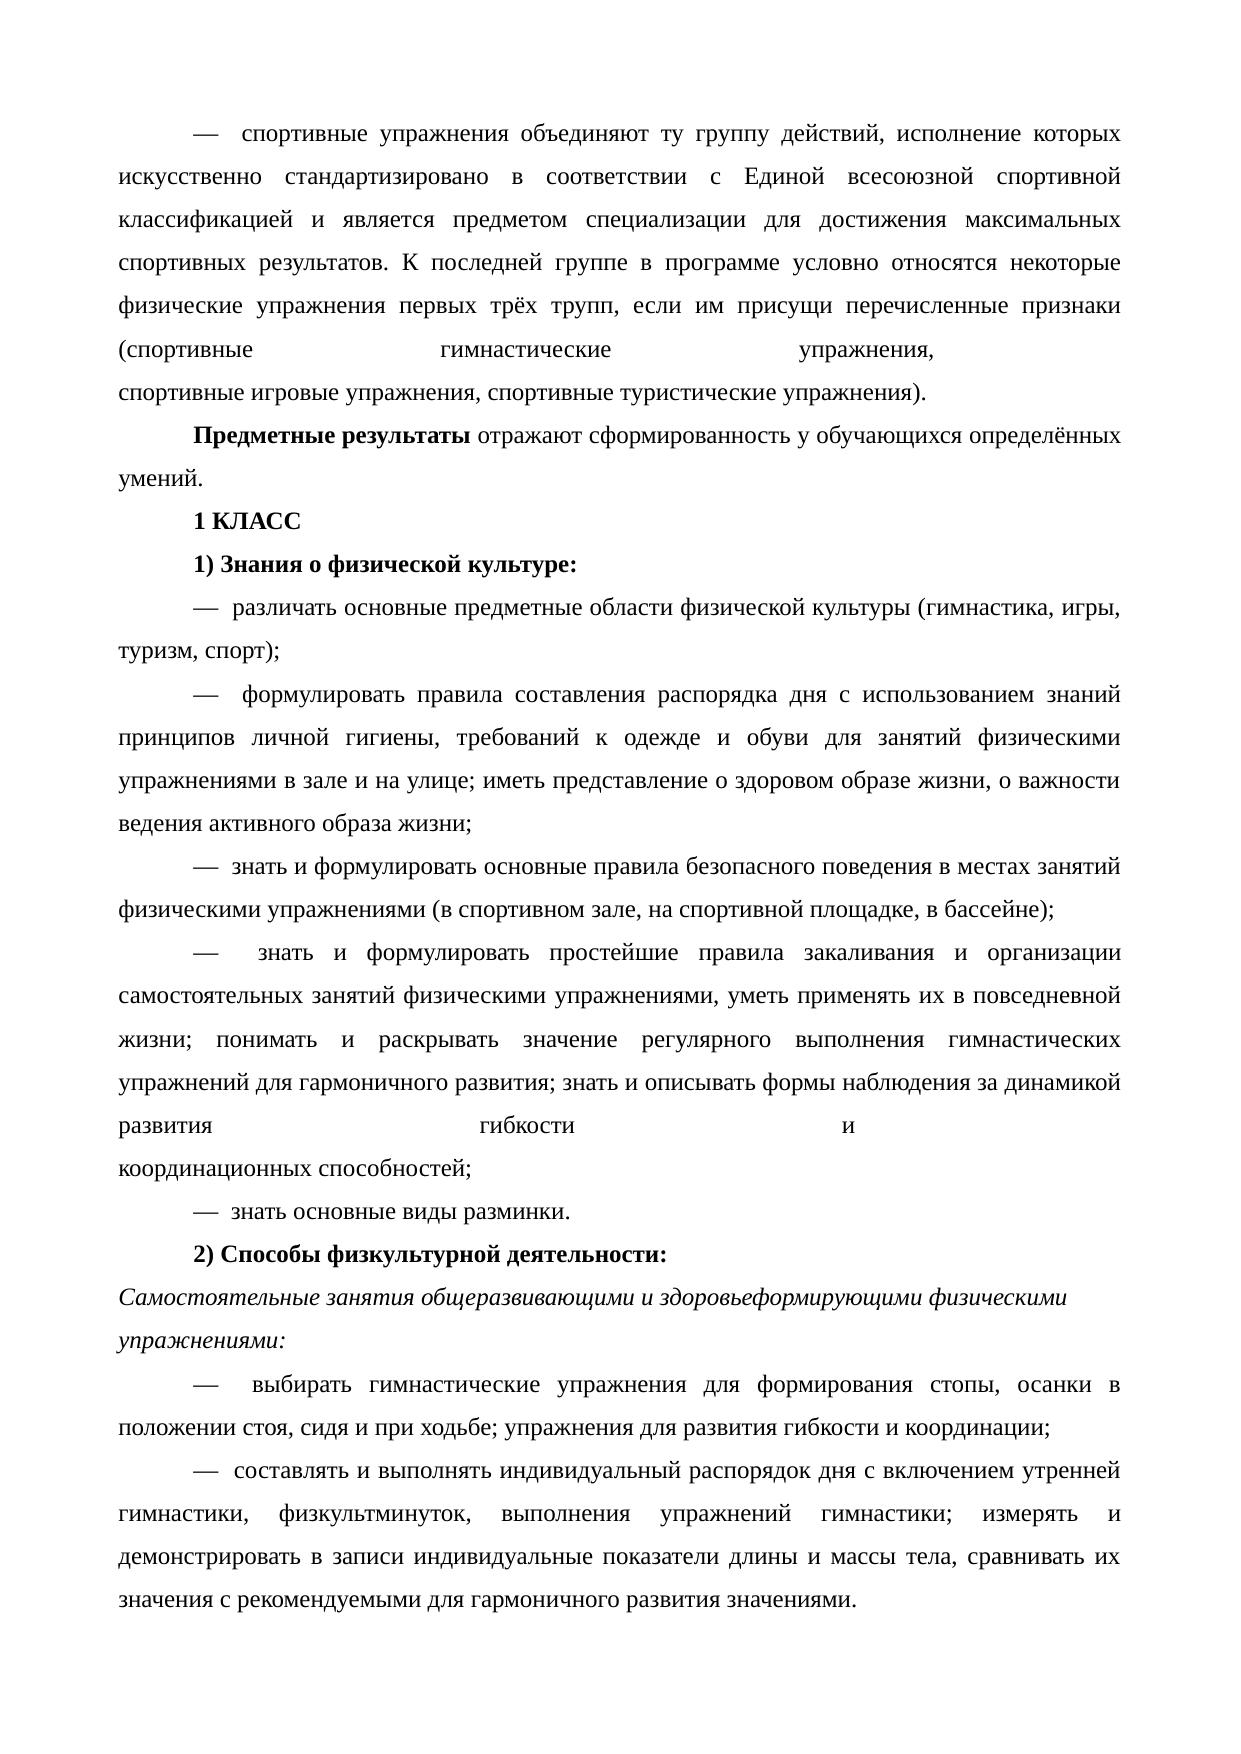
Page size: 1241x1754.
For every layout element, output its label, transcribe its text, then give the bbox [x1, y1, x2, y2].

text 2) Способы физкультурной деятельности: [118, 1239, 1122, 1268]
text 1 КЛАСС [118, 506, 1122, 535]
text — знать основные виды разминки. [118, 1196, 1122, 1225]
text 1) Знания о физической культуре: [118, 549, 1122, 578]
text — составлять и выполнять индивидуальный распорядок дня с включением утренней гимнастики, физкультминуток, выполнения упражнений гимнастики; измерять и демонстрировать в записи индивидуальные показатели длины и массы тела, сравнивать их значения с рекомендуемыми для гармоничного развития значениями. [118, 1455, 1122, 1613]
text — формулировать правила составления распорядка дня с использованием знаний принципов личной гигиены, требований к одежде и обуви для занятий физическими упражнениями в зале и на улице; иметь представление о здоровом образе жизни, о важности ведения активного образа жизни; [118, 679, 1122, 837]
text — знать и формулировать основные правила безопасного поведения в местах занятий физическими упражнениями (в спортивном зале, на спортивной площадке, в бассейне); [118, 851, 1122, 923]
text — различать основные предметные области физической культуры (гимнастика, игры, туризм, спорт); [118, 592, 1122, 664]
text — выбирать гимнастические упражнения для формирования стопы, осанки в положении стоя, сидя и при ходьбе; упражнения для развития гибкости и координации; [118, 1369, 1122, 1441]
text — знать и формулировать простейшие правила закаливания и организации самостоятельных занятий физическими упражнениями, уметь применять их в повседневной жизни; понимать и раскрывать значение регулярного выполнения гимнастических упражнений для гармоничного развития; знать и описывать формы наблюдения за динамикой развития гибкости и координационных способностей; [118, 937, 1122, 1182]
text — спортивные упражнения объединяют ту группу действий, исполнение которых искусственно стандартизировано в соответствии с Единой всесоюзной спортивной классификацией и является предметом специализации для достижения максимальных спортивных результатов. К последней группе в программе условно относятся некоторые физические упражнения первых трёх трупп, если им присущи перечисленные признаки (спортивные гимнастические упражнения, спортивные игровые упражнения, спортивные туристические упражнения). [118, 118, 1122, 406]
text Предметные результаты отражают сформированность у обучающихся определённых умений. [118, 420, 1122, 492]
text Самостоятельные занятия общеразвивающими и здоровьеформирующими физическими упражнениями: [118, 1282, 1122, 1354]
